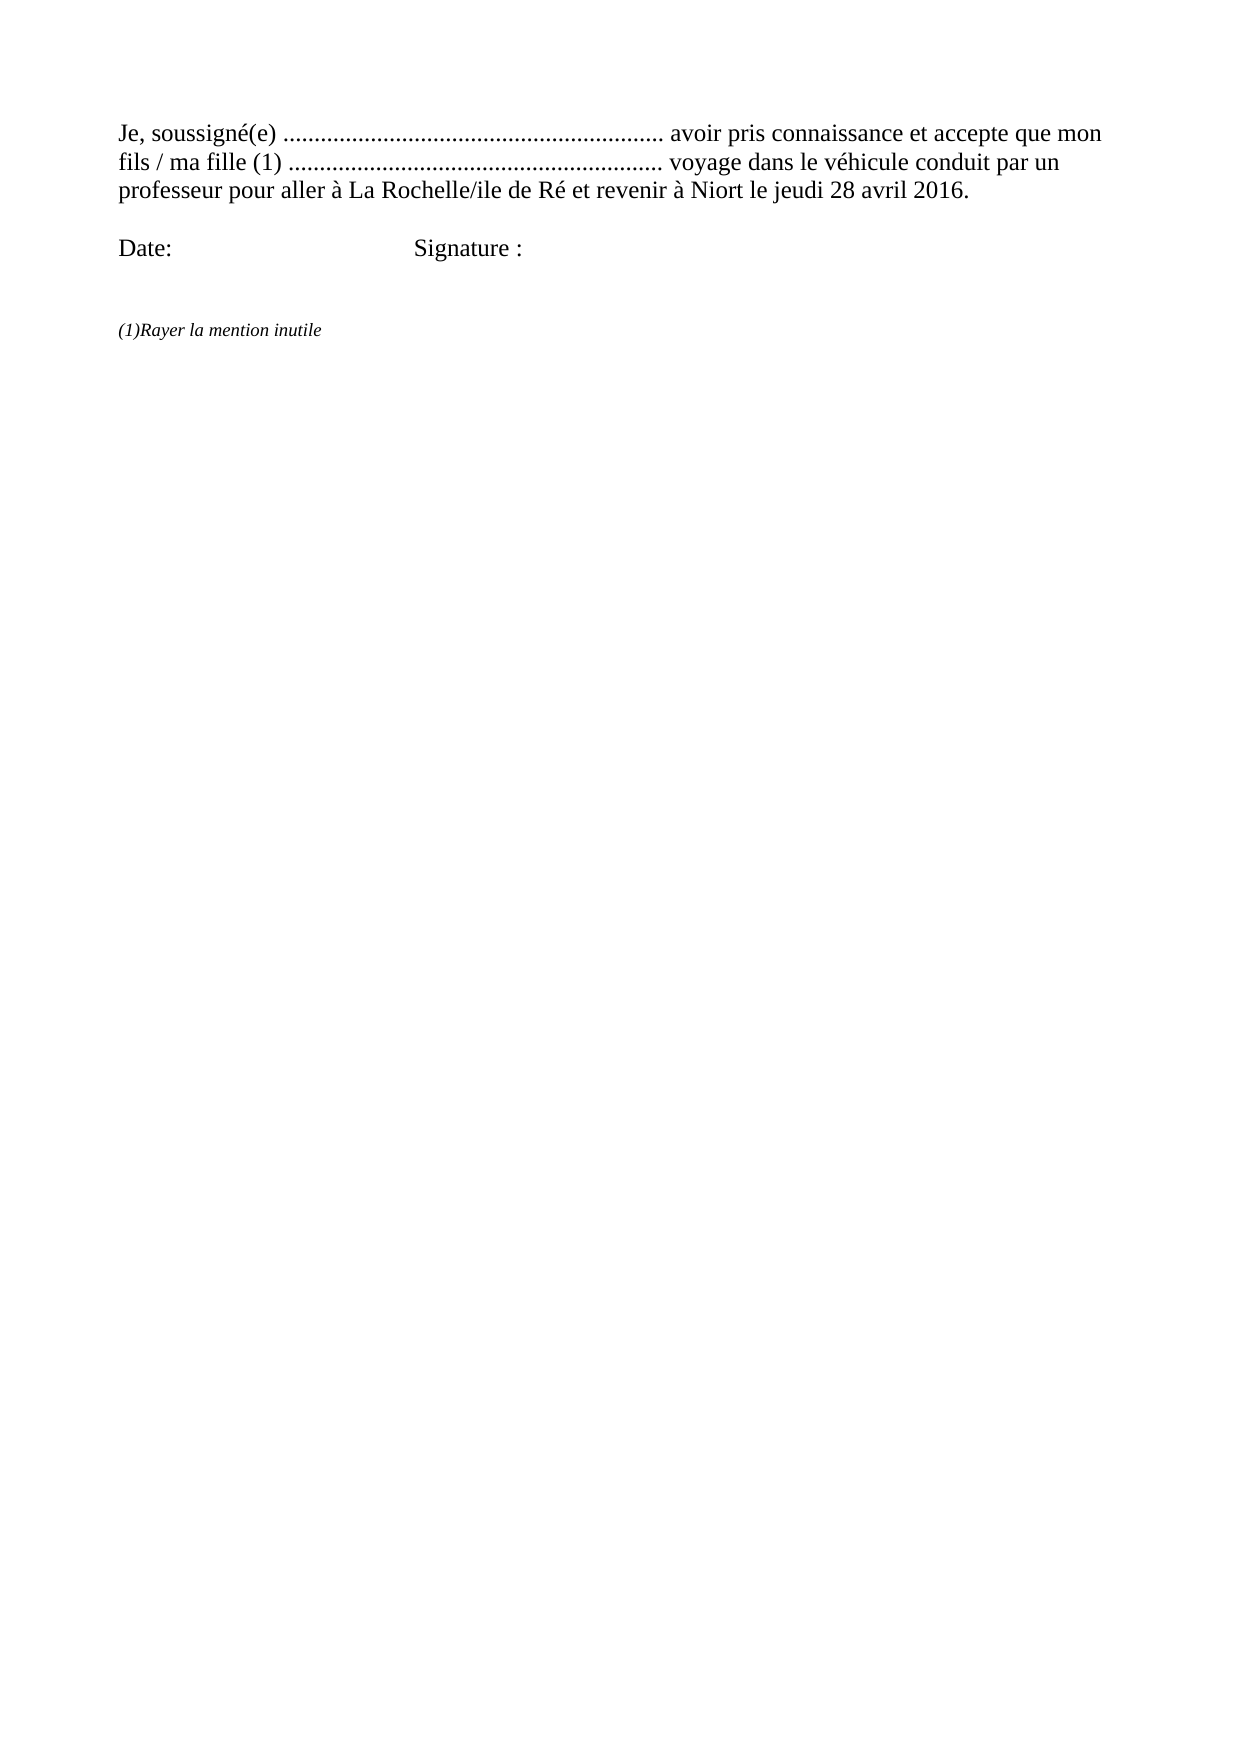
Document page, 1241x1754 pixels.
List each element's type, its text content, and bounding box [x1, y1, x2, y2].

text Je, soussigné(e) ............................................................. avoir pris connaissance et accepte que mon fils / ma fille (1) ............................................................ voyage dans le véhicule conduit par un professeur pour aller à La Rochelle/ile de Ré et revenir à Niort le jeudi 28 avril 2016. [118, 118, 1122, 204]
text (1)Rayer la mention inutile [118, 319, 1122, 341]
text Date: Signature : [118, 233, 1122, 262]
